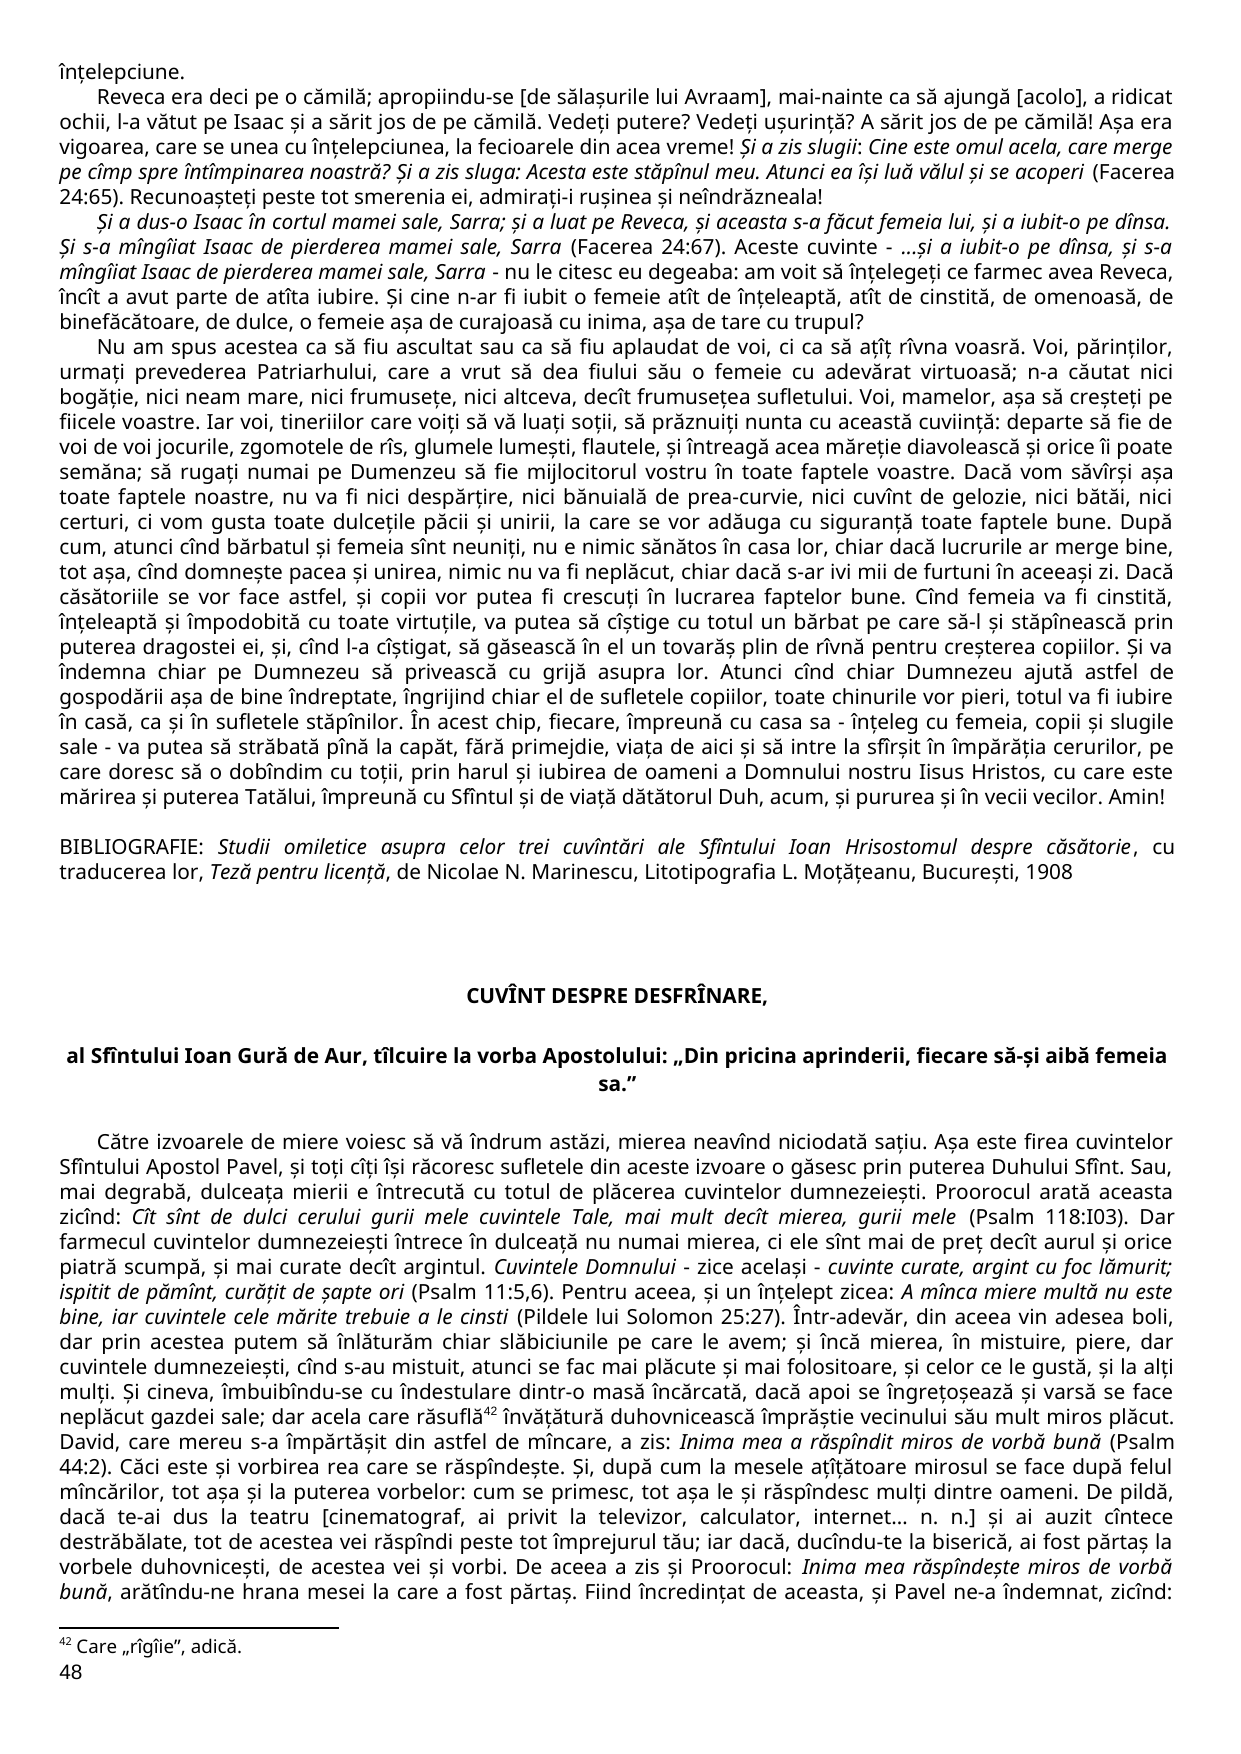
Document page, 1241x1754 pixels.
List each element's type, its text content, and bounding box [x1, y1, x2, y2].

text Şi a dus-o Isaac în cortul mamei sale, Sarra; şi a luat pe Reveca, şi aceasta s-a făcut femeia lui, şi a iubit-o pe dînsa. Şi s-a mîngîiat Isaac de pierderea mamei sale, Sarra (Facerea 24:67). Aceste cuvinte - ...şi a iubit-o pe dînsa, şi s-a mîngîiat Isaac de pierderea mamei sale, Sarra - nu le citesc eu degeaba: am voit să înţelegeţi ce farmec avea Reveca, încît a avut parte de atîta iubire. Şi cine n-ar fi iubit o femeie atît de înţeleaptă, atît de cinstită, de omenoasă, de binefăcătoare, de dulce, o femeie aşa de curajoasă cu inima, aşa de tare cu trupul? [59, 209, 1175, 334]
text Reveca era deci pe o cămilă; apropiindu-se [de sălaşurile lui Avraam], mai-nainte ca să ajungă [acolo], a ridicat ochii, l-a vătut pe Isaac şi a sărit jos de pe cămilă. Vedeţi putere? Vedeţi uşurinţă? A sărit jos de pe cămilă! Aşa era vigoarea, care se unea cu înţelepciunea, la fecioarele din acea vreme! Şi a zis slugii: Cine este omul acela, care merge pe cîmp spre întîmpinarea noastră? Şi a zis sluga: Acesta este stăpînul meu. Atunci ea îşi luă vălul şi se acoperi (Facerea 24:65). Recunoaşteţi peste tot smerenia ei, admiraţi-i ruşinea şi neîndrăzneala! [59, 84, 1175, 209]
subtitle al Sfîntului Ioan Gură de Aur, tîlcuire la vorba Apostolului: „Din pricina aprinderii, fiecare să-şi aibă femeia sa.” [59, 1041, 1175, 1098]
text înţelepciune. [59, 59, 1175, 84]
text Către izvoarele de miere voiesc să vă îndrum astăzi, mierea neavînd niciodată saţiu. Aşa este firea cuvintelor Sfîntului Apostol Pavel, şi toţi cîţi îşi răcoresc sufletele din aceste izvoare o găsesc prin puterea Duhului Sfînt. Sau, mai degrabă, dulceaţa mierii e întrecută cu totul de plăcerea cuvintelor dumnezeieşti. Proorocul arată aceasta zicînd: Cît sînt de dulci cerului gurii mele cuvintele Tale, mai mult decît mierea, gurii mele (Psalm 118:I03). Dar farmecul cuvintelor dumnezeieşti întrece în dulceaţă nu numai mierea, ci ele sînt mai de preţ decît aurul şi orice piatră scumpă, şi mai curate decît argintul. Cuvintele Domnului - zice acelaşi - cuvinte curate, argint cu foc lămurit; ispitit de pămînt, curăţit de şapte ori (Psalm 11:5,6). Pentru aceea, şi un înţelept zicea: A mînca miere multă nu este bine, iar cuvintele cele mărite trebuie a le cinsti (Pildele lui Solomon 25:27). Într-adevăr, din aceea vin adesea boli, dar prin acestea putem să înlăturăm chiar slăbiciunile pe care le avem; şi încă mierea, în mistuire, piere, dar cuvintele dumnezeieşti, cînd s-au mistuit, atunci se fac mai plăcute şi mai folositoare, şi celor ce le gustă, şi la alţi mulţi. Şi cineva, îmbuibîndu-se cu îndestulare dintr-o masă încărcată, dacă apoi se îngreţoşează şi varsă se face neplăcut gazdei sale; dar acela care răsuflă învăţătură duhovnicească împrăştie vecinului său mult miros plăcut. David, care mereu s-a împărtăşit din astfel de mîncare, a zis: Inima mea a răspîndit miros de vorbă bună (Psalm 44:2). Căci este şi vorbirea rea care se răspîndeşte. Şi, după cum la mesele aţîţătoare mirosul se face după felul mîncărilor, tot aşa şi la puterea vorbelor: cum se primesc, tot aşa le şi răspîndesc mulţi dintre oameni. De pildă, dacă te-ai dus la teatru [cinematograf, ai privit la televizor, calculator, internet… n. n.] şi ai auzit cîntece destrăbălate, tot de acestea vei răspîndi peste tot împrejurul tău; iar dacă, ducîndu-te la biserică, ai fost părtaş la vorbele duhovniceşti, de acestea vei şi vorbi. De aceea a zis şi Proorocul: Inima mea răspîndeşte miros de vorbă bună, arătîndu-ne hrana mesei la care a fost părtaş. Fiind încredinţat de aceasta, şi Pavel ne-a îndemnat, zicînd: [59, 1129, 1175, 1604]
subtitle CUVÎNT DESPRE DESFRÎNARE, [59, 981, 1175, 1010]
text Nu am spus acestea ca să fiu ascultat sau ca să fiu aplaudat de voi, ci ca să aţîţ rîvna voasră. Voi, părinţilor, urmaţi prevederea Patriarhului, care a vrut să dea fiului său o femeie cu adevărat virtuoasă; n-a căutat nici bogăţie, nici neam mare, nici frumuseţe, nici altceva, decît frumuseţea sufletului. Voi, mamelor, aşa să creşteţi pe fiicele voastre. Iar voi, tineriilor care voiţi să vă luaţi soţii, să prăznuiţi nunta cu această cuviinţă: departe să fie de voi de voi jocurile, zgomotele de rîs, glumele lumeşti, flautele, şi întreagă acea măreţie diavolească şi orice îi poate semăna; să rugaţi numai pe Dumenzeu să fie mijlocitorul vostru în toate faptele voastre. Dacă vom săvîrşi aşa toate faptele noastre, nu va fi nici despărţire, nici bănuială de prea-curvie, nici cuvînt de gelozie, nici bătăi, nici certuri, ci vom gusta toate dulceţile păcii şi unirii, la care se vor adăuga cu siguranţă toate faptele bune. După cum, atunci cînd bărbatul şi femeia sînt neuniţi, nu e nimic sănătos în casa lor, chiar dacă lucrurile ar merge bine, tot aşa, cînd domneşte pacea şi unirea, nimic nu va fi neplăcut, chiar dacă s-ar ivi mii de furtuni în aceeaşi zi. Dacă căsătoriile se vor face astfel, şi copii vor putea fi crescuţi în lucrarea faptelor bune. Cînd femeia va fi cinstită, înţeleaptă şi împodobită cu toate virtuţile, va putea să cîştige cu totul un bărbat pe care să-l şi stăpînească prin puterea dragostei ei, şi, cînd l-a cîştigat, să găsească în el un tovarăş plin de rîvnă pentru creşterea copiilor. Şi va îndemna chiar pe Dumnezeu să privească cu grijă asupra lor. Atunci cînd chiar Dumnezeu ajută astfel de gospodării aşa de bine îndreptate, îngrijind chiar el de sufletele copiilor, toate chinurile vor pieri, totul va fi iubire în casă, ca şi în sufletele stăpînilor. În acest chip, fiecare, împreună cu casa sa - înţeleg cu femeia, copii şi slugile sale - va putea să străbată pînă la capăt, fără primejdie, viaţa de aici şi să intre la sfîrşit în împărăţia cerurilor, pe care doresc să o dobîndim cu toţii, prin harul şi iubirea de oameni a Domnului nostru Iisus Hristos, cu care este mărirea şi puterea Tatălui, împreună cu Sfîntul şi de viaţă dătătorul Duh, acum, şi pururea şi în vecii vecilor. Amin! [59, 334, 1175, 809]
text BIBLIOGRAFIE: Studii omiletice asupra celor trei cuvîntări ale Sfîntului Ioan Hrisostomul despre căsătorie, cu traducerea lor, Teză pentru licenţă, de Nicolae N. Marinescu, Litotipografia L. Moţăţeanu, Bucureşti, 1908 [59, 834, 1175, 884]
text Care „rîgîie”, adică. [59, 1634, 1175, 1659]
